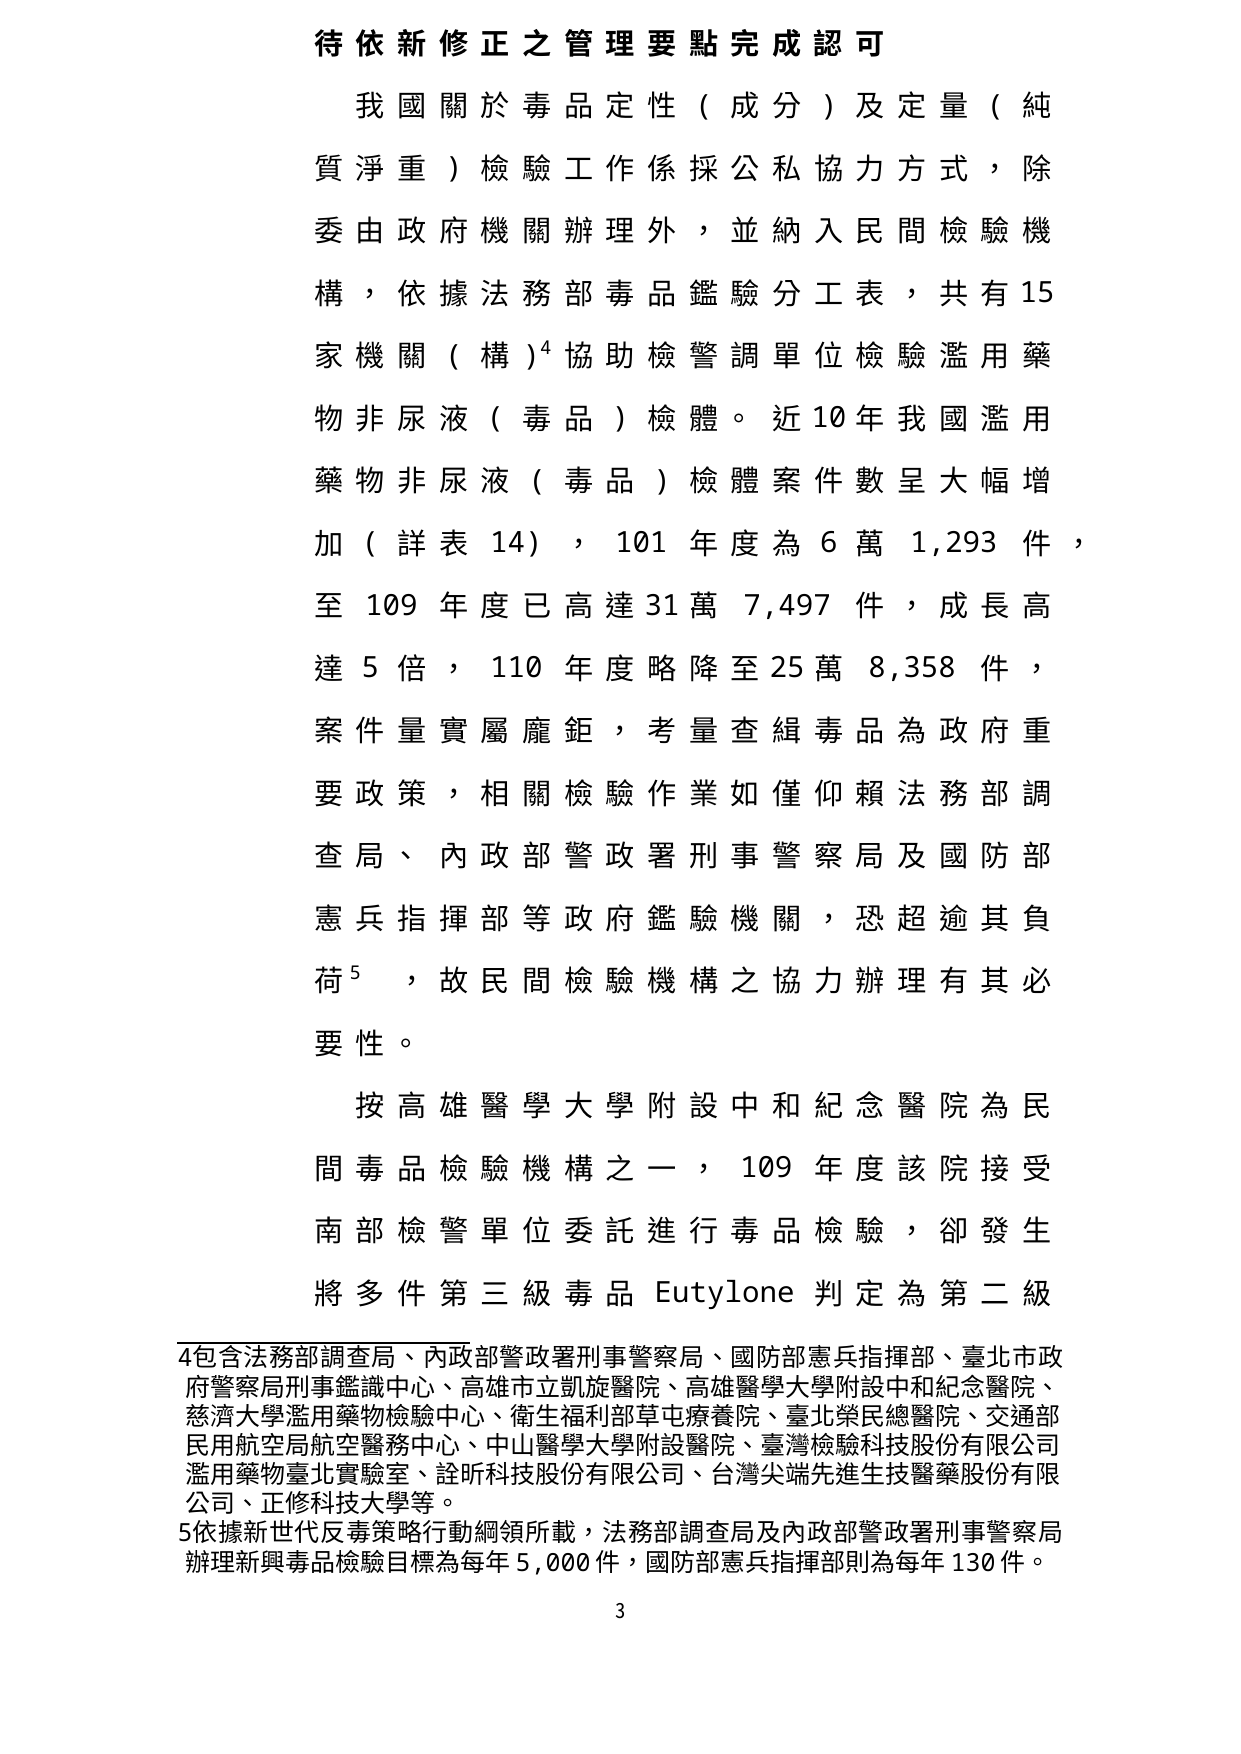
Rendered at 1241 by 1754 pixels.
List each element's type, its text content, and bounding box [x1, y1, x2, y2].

text 包含法務部調查局、內政部警政署刑事警察局、國防部憲兵指揮部、臺北市政府警察局刑事鑑識中心、高雄市立凱旋醫院、高雄醫學大學附設中和紀念醫院、慈濟大學濫用藥物檢驗中心、衛生福利部草屯療養院、臺北榮民總醫院、交通部民用航空局航空醫務中心、中山醫學大學附設醫院、臺灣檢驗科技股份有限公司濫用藥物臺北實驗室、詮昕科技股份有限公司、台灣尖端先進生技醫藥股份有限公司、正修科技大學等。 [177, 1343, 1063, 1518]
text 按高雄醫學大學附設中和紀念醫院為民間毒品檢驗機構之一，109年度該院接受南部檢警單位委託進行毒品檢驗，卻發生將多件第三級毒品Eutylone判定為第二級毒品Pentylone之事件(下稱高醫大毒品檢驗事件)，經調查，該院承接委託案件時係載明提供73項毒品檢驗項目(含第二級毒品Pentylone，未含第三級毒品Eutylone)，而Eutylone於109年2月經行政院公告列為第三級毒品，該院於同年11月始購得Eutylone標準品並建立檢測方法，因先前欠缺Eutylone標準品供比對，導致部分案件檢驗結果之判定發生異常。前揭事件顯示部分民間毒品檢驗機構之檢驗品質或技術尚有檢討精進空間，且對照毒品尿液檢驗機構之管理，當時對於民間毒品檢驗機構之規範強度亦有不足。前述事件發生後，衛生福利部食品藥物管理署針對高醫大等民間毒品檢驗機構啟動專案查核，並於111年4月28日修正發布「毒品檢驗機構設置標準及認可管理要點」，其中第貳章訂有檢驗機構設置標準，第參章規範認可申請事宜。爰此，為維護毒品檢驗結果之公正性，民間毒品檢驗機構之認可作業尚待加速推動辦理。 [271, 1062, 1058, 1312]
text 待依新修正之管理要點完成認可 [242, 0, 1058, 62]
text 依據新世代反毒策略行動綱領所載，法務部調查局及內政部警政署刑事警察局辦理新興毒品檢驗目標為每年5,000件，國防部憲兵指揮部則為每年130件。 [177, 1518, 1063, 1577]
text 我國關於毒品定性(成分)及定量(純質淨重)檢驗工作係採公私協力方式，除委由政府機關辦理外，並納入民間檢驗機構，依據法務部毒品鑑驗分工表，共有15家機關(構)協助檢警調單位檢驗濫用藥物非尿液(毒品)檢體。近10年我國濫用藥物非尿液(毒品)檢體案件數呈大幅增加(詳表14)，101年度為6萬1,293件，至109年度已高達31萬7,497件，成長高達5倍，110年度略降至25萬8,358件，案件量實屬龐鉅，考量查緝毒品為政府重要政策，相關檢驗作業如僅仰賴法務部調查局、內政部警政署刑事警察局及國防部憲兵指揮部等政府鑑驗機關，恐超逾其負荷，故民間檢驗機構之協力辦理有其必要性。 [271, 62, 1058, 1062]
